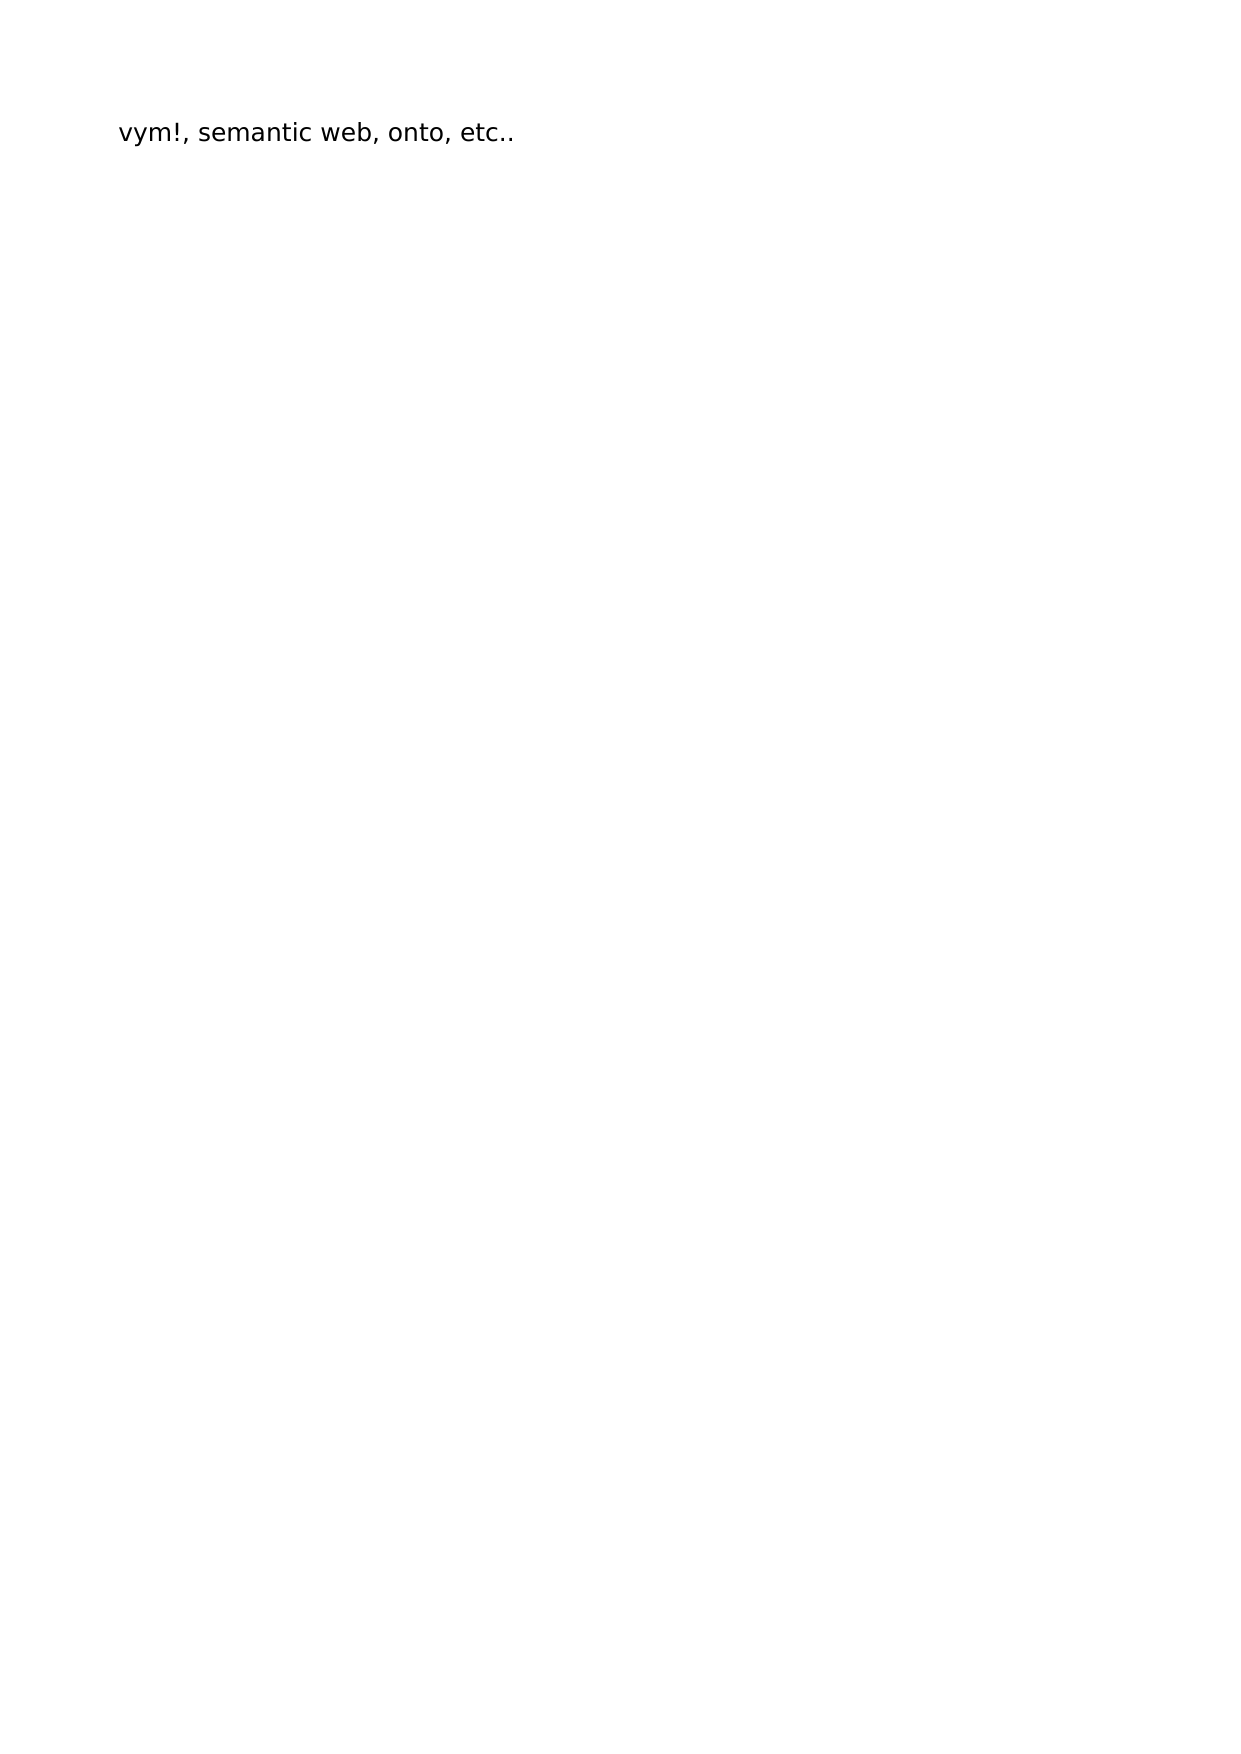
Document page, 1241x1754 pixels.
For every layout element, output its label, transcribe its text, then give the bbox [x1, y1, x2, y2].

text vym!, semantic web, onto, etc.. [118, 118, 1122, 147]
